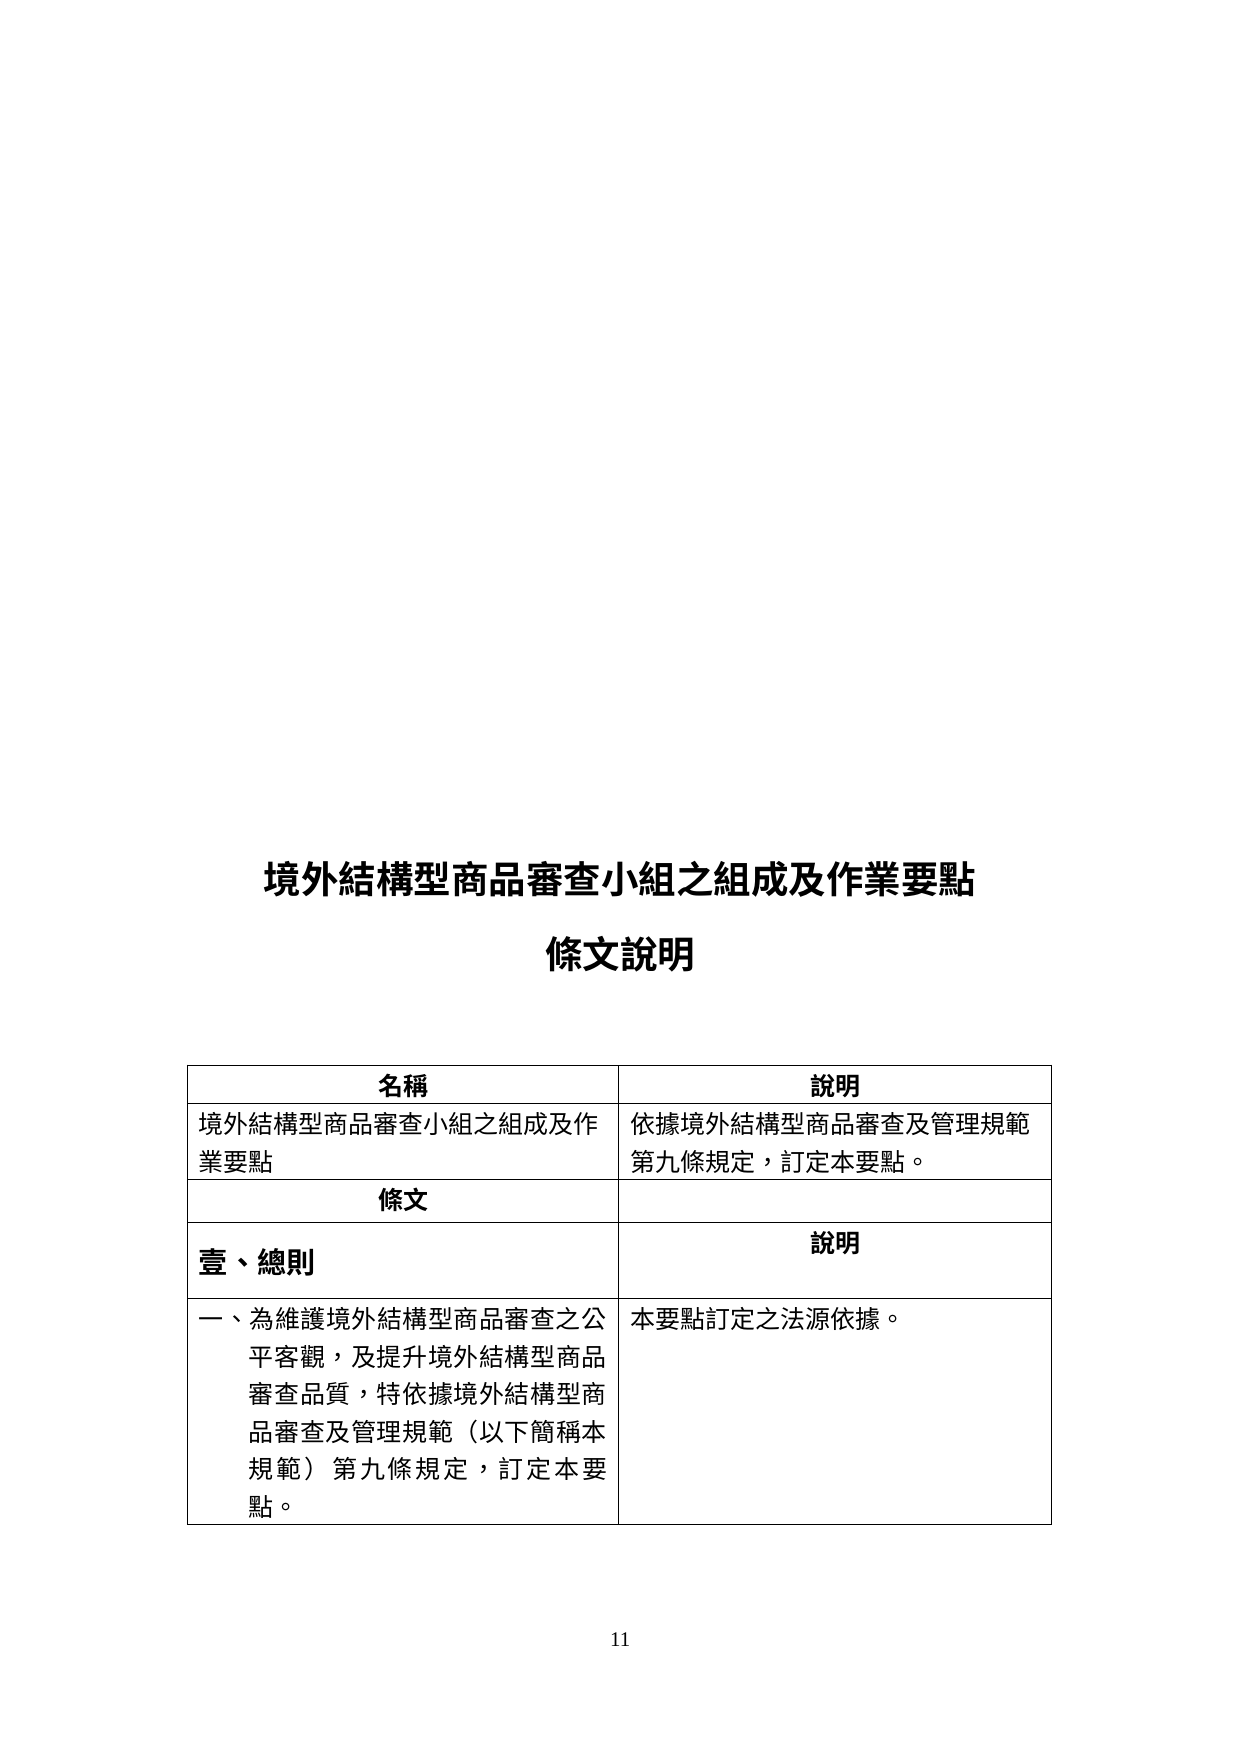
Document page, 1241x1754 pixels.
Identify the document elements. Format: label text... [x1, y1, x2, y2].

text 境外結構型商品審查小組之組成及作業要點 [187, 839, 1052, 914]
table_cell 依據境外結構型商品審查及管理規範第九條規定，訂定本要點。 [619, 1104, 1051, 1179]
table_cell [619, 1180, 1051, 1222]
table_cell 壹、總則 [188, 1223, 618, 1298]
table_cell 條文 [188, 1180, 618, 1222]
table_header 名稱 [188, 1066, 618, 1103]
text 條文說明 [187, 914, 1052, 989]
table_cell 一、為維護境外結構型商品審查之公平客觀，及提升境外結構型商品審查品質，特依據境外結構型商品審查及管理規範（以下簡稱本規範）第九條規定，訂定本要點。 [188, 1299, 618, 1524]
table_cell 說明 [619, 1223, 1051, 1298]
table_cell 境外結構型商品審查小組之組成及作業要點 [188, 1104, 618, 1179]
table_header 說明 [619, 1066, 1051, 1103]
table_cell 本要點訂定之法源依據。 [619, 1299, 1051, 1524]
